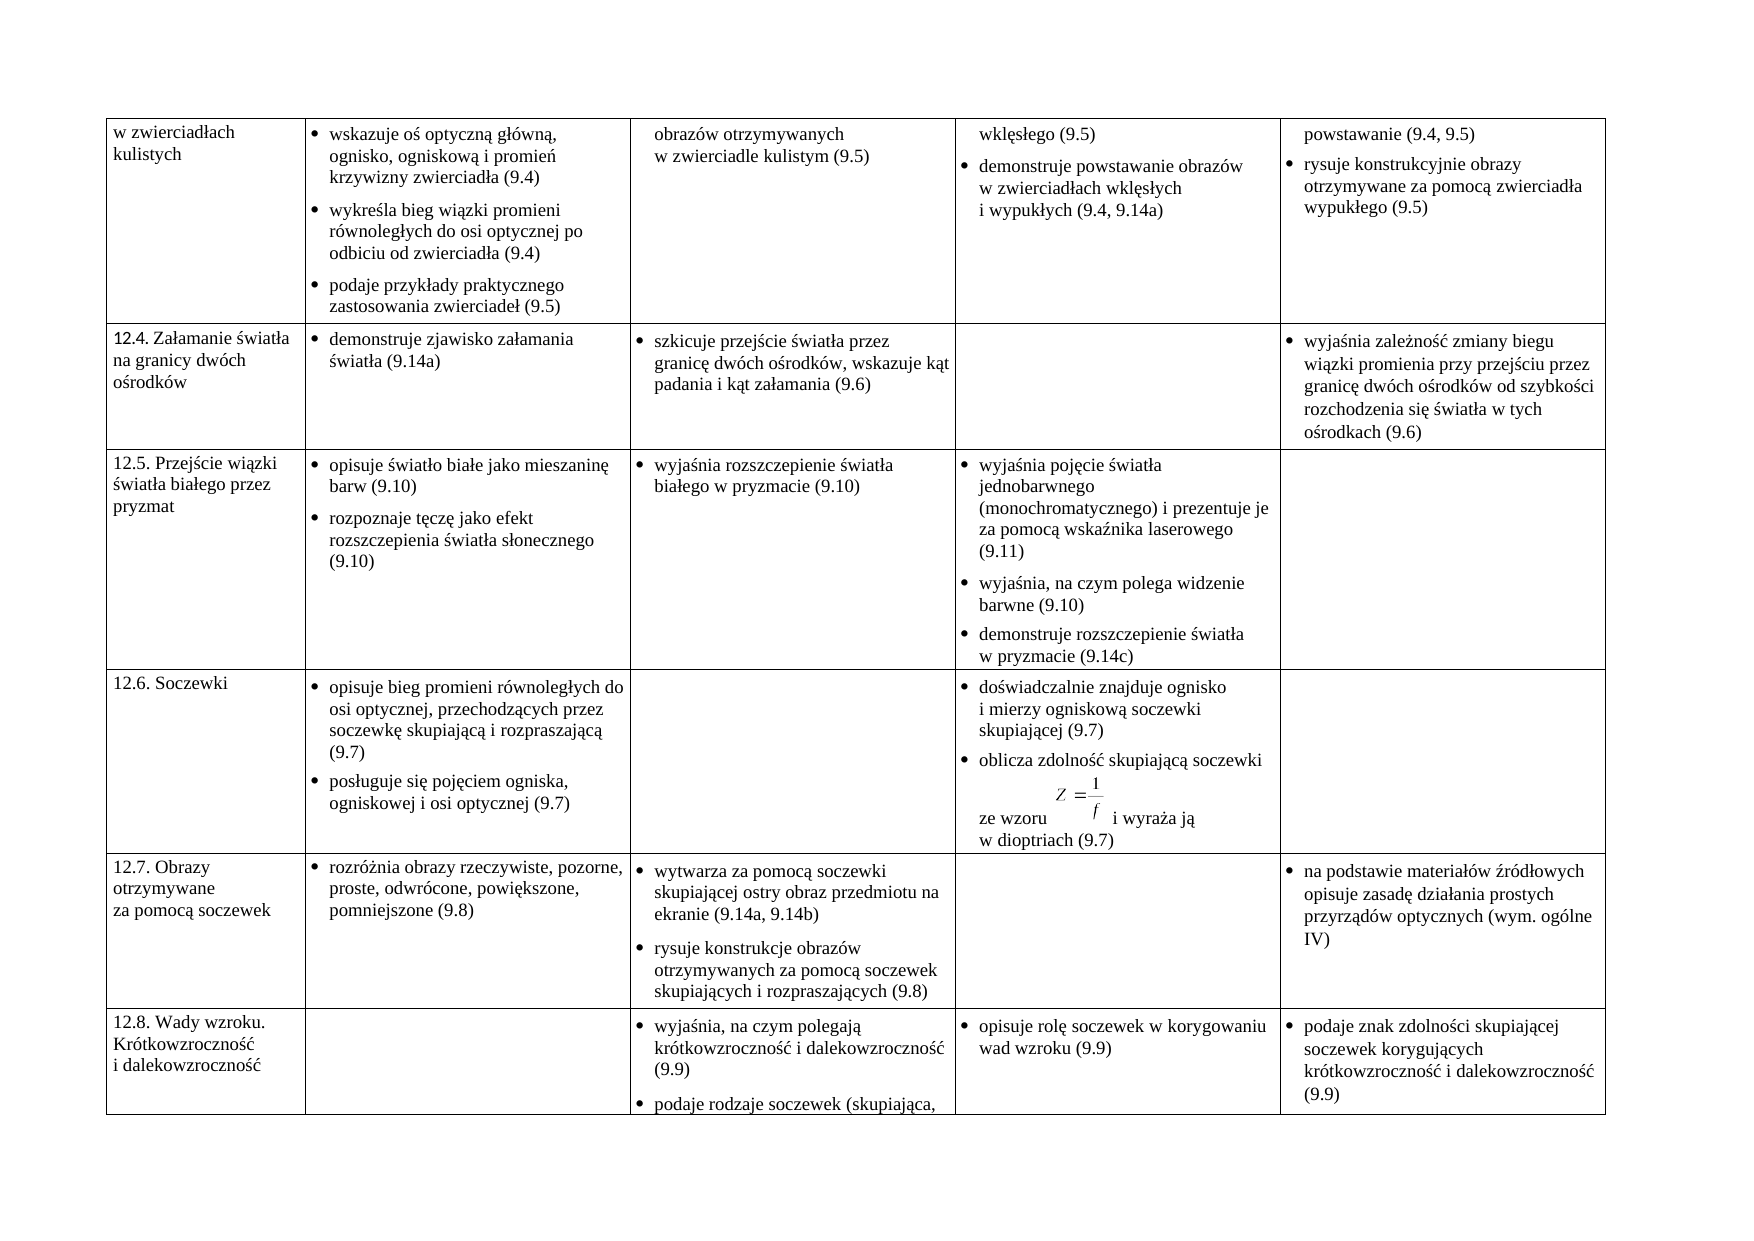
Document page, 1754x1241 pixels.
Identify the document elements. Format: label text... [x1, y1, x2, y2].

table_cell 12.7. Obrazy otrzymywane za pomocą soczewek [107, 854, 305, 1008]
table_cell wyjaśnia, na czym polegają krótkowzroczność i dalekowzroczność (9.9) podaje rodzaje soczewek (skupiająca, [631, 1009, 955, 1114]
table_cell wyjaśnia zależność zmiany biegu wiązki promienia przy przejściu przez granicę dwóch ośrodków od szybkości rozchodzenia się światła w tych ośrodkach (9.6) [1281, 324, 1605, 448]
table_cell podaje znak zdolności skupiającej soczewek korygujących krótkowzroczność i dalekowzroczność (9.9) [1281, 1009, 1605, 1114]
table_cell [631, 670, 955, 852]
table_cell na podstawie materiałów źródłowych opisuje zasadę działania prostych przyrządów optycznych (wym. ogólne IV) [1281, 854, 1605, 1008]
table_cell opisuje światło białe jako mieszaninę barw (9.10) rozpoznaje tęczę jako efekt rozszczepienia światła słonecznego (9.10) [306, 450, 630, 668]
table_cell wklęsłego (9.5) demonstruje powstawanie obrazów w zwierciadłach wklęsłych i wypukłych (9.4, 9.14a) [956, 119, 1280, 323]
table_cell obrazów otrzymywanych w zwierciadle kulistym (9.5) [631, 119, 955, 323]
table_cell [306, 1009, 630, 1114]
table_cell w zwierciadłach kulistych [107, 119, 305, 323]
table_cell opisuje rolę soczewek w korygowaniu wad wzroku (9.9) [956, 1009, 1280, 1114]
table_cell powstawanie (9.4, 9.5) rysuje konstrukcyjnie obrazy otrzymywane za pomocą zwierciadła wypukłego (9.5) [1281, 119, 1605, 323]
table_cell wytwarza za pomocą soczewki skupiającej ostry obraz przedmiotu na ekranie (9.14a, 9.14b) rysuje konstrukcje obrazów otrzymywanych za pomocą soczewek skupiających i rozpraszających (9.8) [631, 854, 955, 1008]
table_cell rozróżnia obrazy rzeczywiste, pozorne, proste, odwrócone, powiększone, pomniejszone (9.8) [306, 854, 630, 1008]
table_cell [956, 324, 1280, 448]
table_cell 12.6. Soczewki [107, 670, 305, 852]
table_cell wyjaśnia rozszczepienie światła białego w pryzmacie (9.10) [631, 450, 955, 668]
table_cell 12.5. Przejście wiązki światła białego przez pryzmat [107, 450, 305, 668]
table_cell [1281, 450, 1605, 668]
table_cell 12.4. Załamanie światła na granicy dwóch ośrodków [107, 324, 305, 448]
table_cell demonstruje zjawisko załamania światła (9.14a) [306, 324, 630, 448]
table_cell opisuje bieg promieni równoległych do osi optycznej, przechodzących przez soczewkę skupiającą i rozpraszającą (9.7) posługuje się pojęciem ogniska, ogniskowej i osi optycznej (9.7) [306, 670, 630, 852]
table_cell szkicuje zwierciadła kuliste wklęsłe i wypukłe (9.4) wskazuje oś optyczną główną, ognisko, ogniskową i promień krzywizny zwierciadła (9.4) wykreśla bieg wiązki promieni równoległych do osi optycznej po odbiciu od zwierciadła (9.4) podaje przykłady praktycznego zastosowania zwierciadeł (9.5) [306, 119, 630, 323]
table_cell wyjaśnia pojęcie światła jednobarwnego (monochromatycznego) i prezentuje je za pomocą wskaźnika laserowego (9.11) wyjaśnia, na czym polega widzenie barwne (9.10) demonstruje rozszczepienie światła w pryzmacie (9.14c) [956, 450, 1280, 668]
table_cell 12.8. Wady wzroku. Krótkowzroczność i dalekowzroczność [107, 1009, 305, 1114]
table_cell [956, 854, 1280, 1008]
table_cell doświadczalnie znajduje ognisko i mierzy ogniskową soczewki skupiającej (9.7) oblicza zdolność skupiającą soczewki ze wzoru i wyraża ją w dioptriach (9.7) [956, 670, 1280, 852]
table_cell szkicuje przejście światła przez granicę dwóch ośrodków, wskazuje kąt padania i kąt załamania (9.6) [631, 324, 955, 448]
table_cell [1281, 670, 1605, 852]
